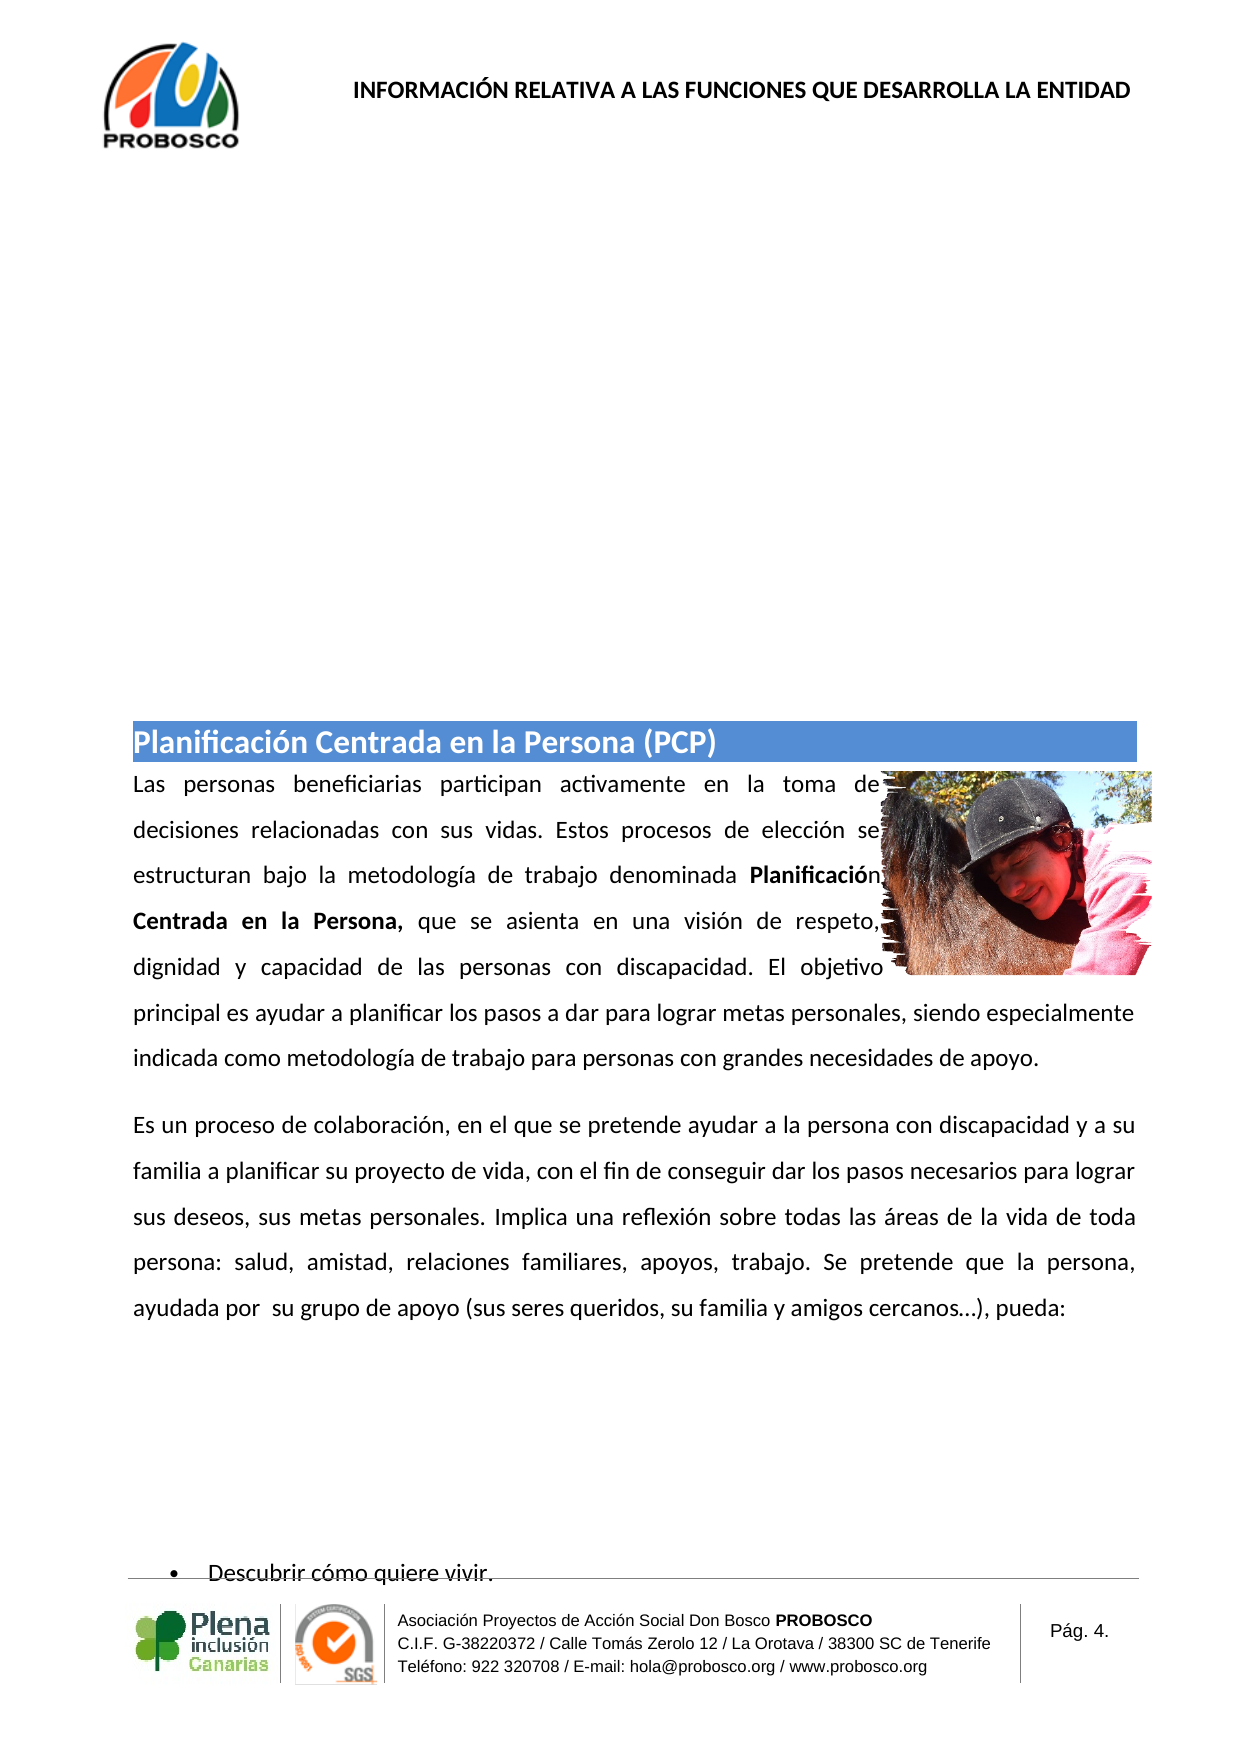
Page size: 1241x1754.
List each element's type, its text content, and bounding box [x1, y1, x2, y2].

list Descubrir cómo quiere vivir. [170, 1579, 1137, 1588]
text Es un proceso de colaboración, en el que se pretende ayudar a la persona con discapacidad y a su familia a planificar su proyecto de vida, con el fin de conseguir dar los pasos necesarios para lograr sus deseos, sus metas personales. Implica una reflexión sobre todas las áreas de la vida de toda persona: salud, amistad, relaciones familiares, apoyos, trabajo. Se pretende que la persona, ayudada por su grupo de apoyo (sus seres queridos, su familia y amigos cercanos…), pueda: [133, 1109, 1137, 1323]
subtitle Planificación Centrada en la Persona (PCP) [133, 721, 1137, 762]
text Las personas beneficiarias participan activamente en la toma de decisiones relacionadas con sus vidas. Estos procesos de elección se estructuran bajo la metodología de trabajo denominada Planificación Centrada en la Persona, que se asienta en una visión de respeto, dignidad y capacidad de las personas con discapacidad. El objetivo principal es ayudar a planificar los pasos a dar para lograr metas personales, siendo especialmente indicada como metodología de trabajo para personas con grandes necesidades de apoyo. [133, 768, 1137, 1073]
list Descubrir cómo quiere vivir. [170, 1557, 1137, 1578]
